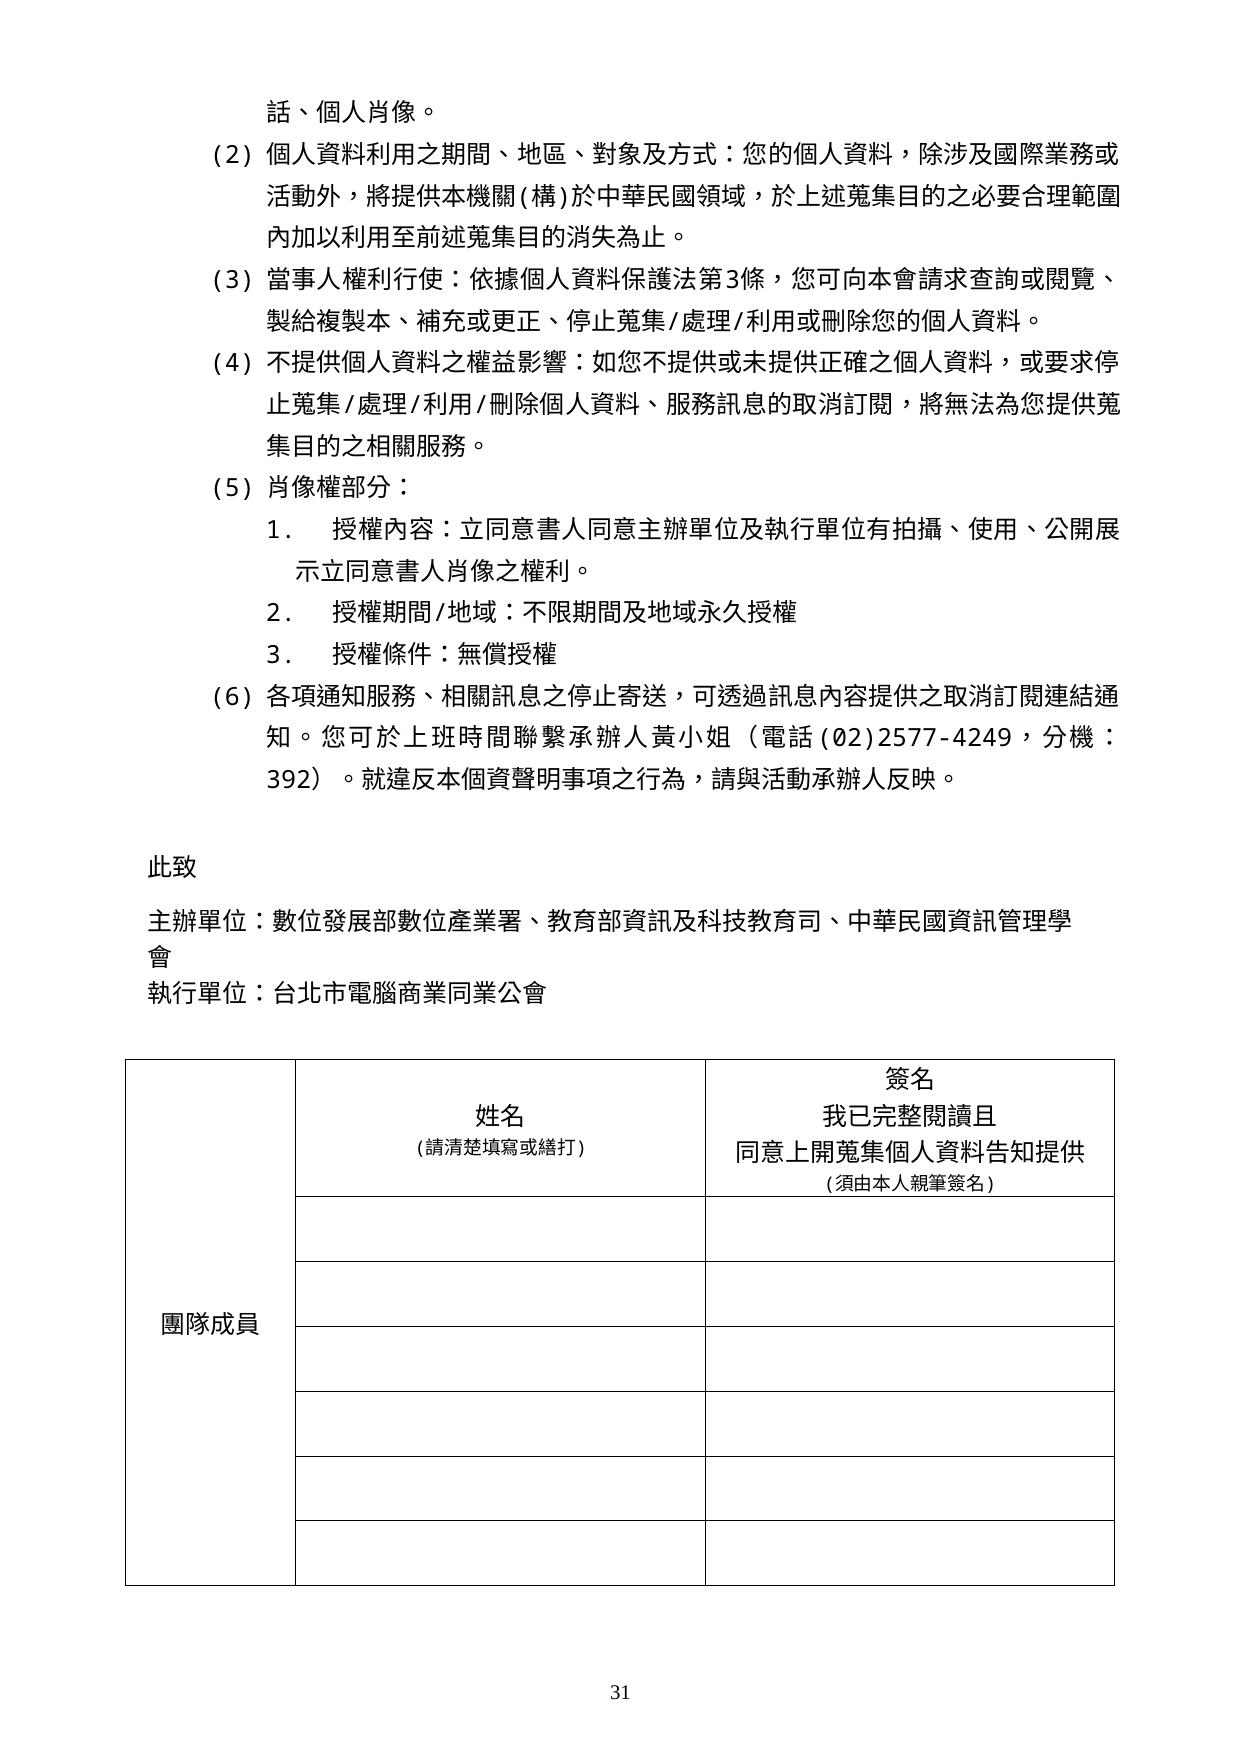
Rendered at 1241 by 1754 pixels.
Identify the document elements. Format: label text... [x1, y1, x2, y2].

list 各項通知服務、相關訊息之停止寄送，可透過訊息內容提供之取消訂閱連結通知。您可於上班時間聯繫承辦人黃小姐（電話(02)2577-4249，分機：392）。就違反本個資聲明事項之行為，請與活動承辦人反映。 [209, 672, 1122, 797]
table_header 姓名 (請清楚填寫或繕打) [296, 1060, 705, 1196]
table_cell [296, 1262, 705, 1326]
table_cell [706, 1392, 1114, 1456]
list 授權內容：立同意書人同意主辦單位及執行單位有拍攝、使用、公開展示立同意書人肖像之權利。 [266, 505, 1122, 588]
text 執行單位：台北市電腦商業同業公會 [148, 974, 1097, 1010]
table_cell [706, 1521, 1114, 1585]
table_cell [296, 1197, 705, 1261]
table_cell [296, 1327, 705, 1391]
list 話、個人肖像。 [209, 88, 1122, 130]
table_header 簽名 我已完整閱讀且 同意上開蒐集個人資料告知提供 (須由本人親筆簽名) [706, 1060, 1114, 1196]
list 授權條件：無償授權 [266, 630, 1122, 672]
list 不提供個人資料之權益影響：如您不提供或未提供正確之個人資料，或要求停止蒐集/處理/利用/刪除個人資料、服務訊息的取消訂閱，將無法為您提供蒐集目的之相關服務。 [209, 338, 1122, 463]
list 肖像權部分： [209, 463, 1122, 505]
table_cell [706, 1457, 1114, 1520]
table_cell [296, 1392, 705, 1456]
text 主辦單位：數位發展部數位產業署、教育部資訊及科技教育司、中華民國資訊管理學會 [148, 901, 1097, 974]
table_cell [706, 1262, 1114, 1326]
list 當事人權利行使：依據個人資料保護法第3條，您可向本會請求查詢或閱覽、製給複製本、補充或更正、停止蒐集/處理/利用或刪除您的個人資料。 [209, 255, 1122, 338]
text 此致 [148, 848, 1097, 884]
list 授權期間/地域：不限期間及地域永久授權 [266, 588, 1122, 630]
list 個人資料利用之期間、地區、對象及方式：您的個人資料，除涉及國際業務或活動外，將提供本機關(構)於中華民國領域，於上述蒐集目的之必要合理範圍內加以利用至前述蒐集目的消失為止。 [209, 130, 1122, 255]
table_cell [296, 1457, 705, 1520]
table_header 團隊成員 [126, 1060, 295, 1585]
table_cell [706, 1327, 1114, 1391]
table_cell [296, 1521, 705, 1585]
table_cell [706, 1197, 1114, 1261]
